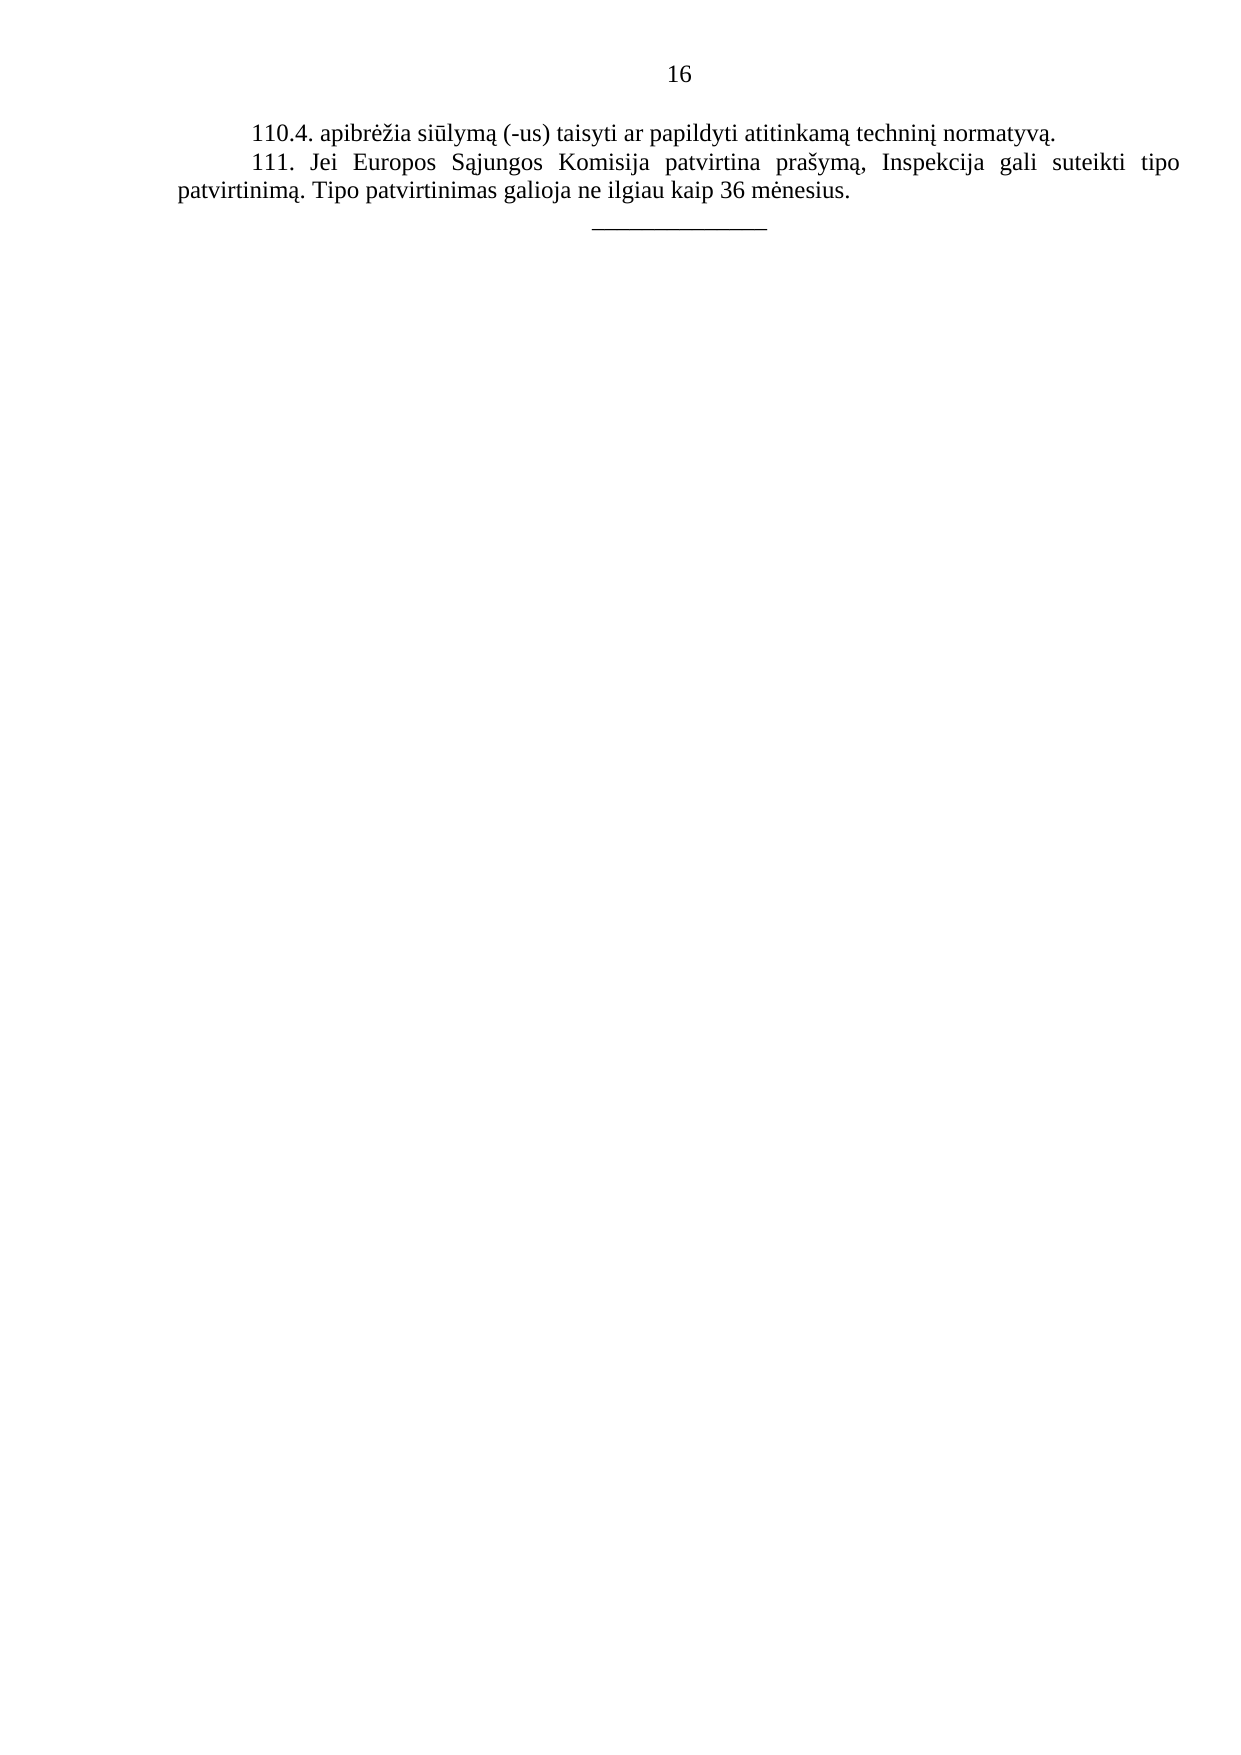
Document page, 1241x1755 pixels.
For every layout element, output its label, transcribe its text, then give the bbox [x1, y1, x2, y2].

text 110.4. apibrėžia siūlymą (-us) taisyti ar papildyti atitinkamą techninį normatyvą. [177, 118, 1181, 147]
text ______________ [177, 204, 1181, 233]
text 111. Jei Europos Sąjungos Komisija patvirtina prašymą, Inspekcija gali suteikti tipo patvirtinimą. Tipo patvirtinimas galioja ne ilgiau kaip 36 mėnesius. [177, 147, 1181, 204]
